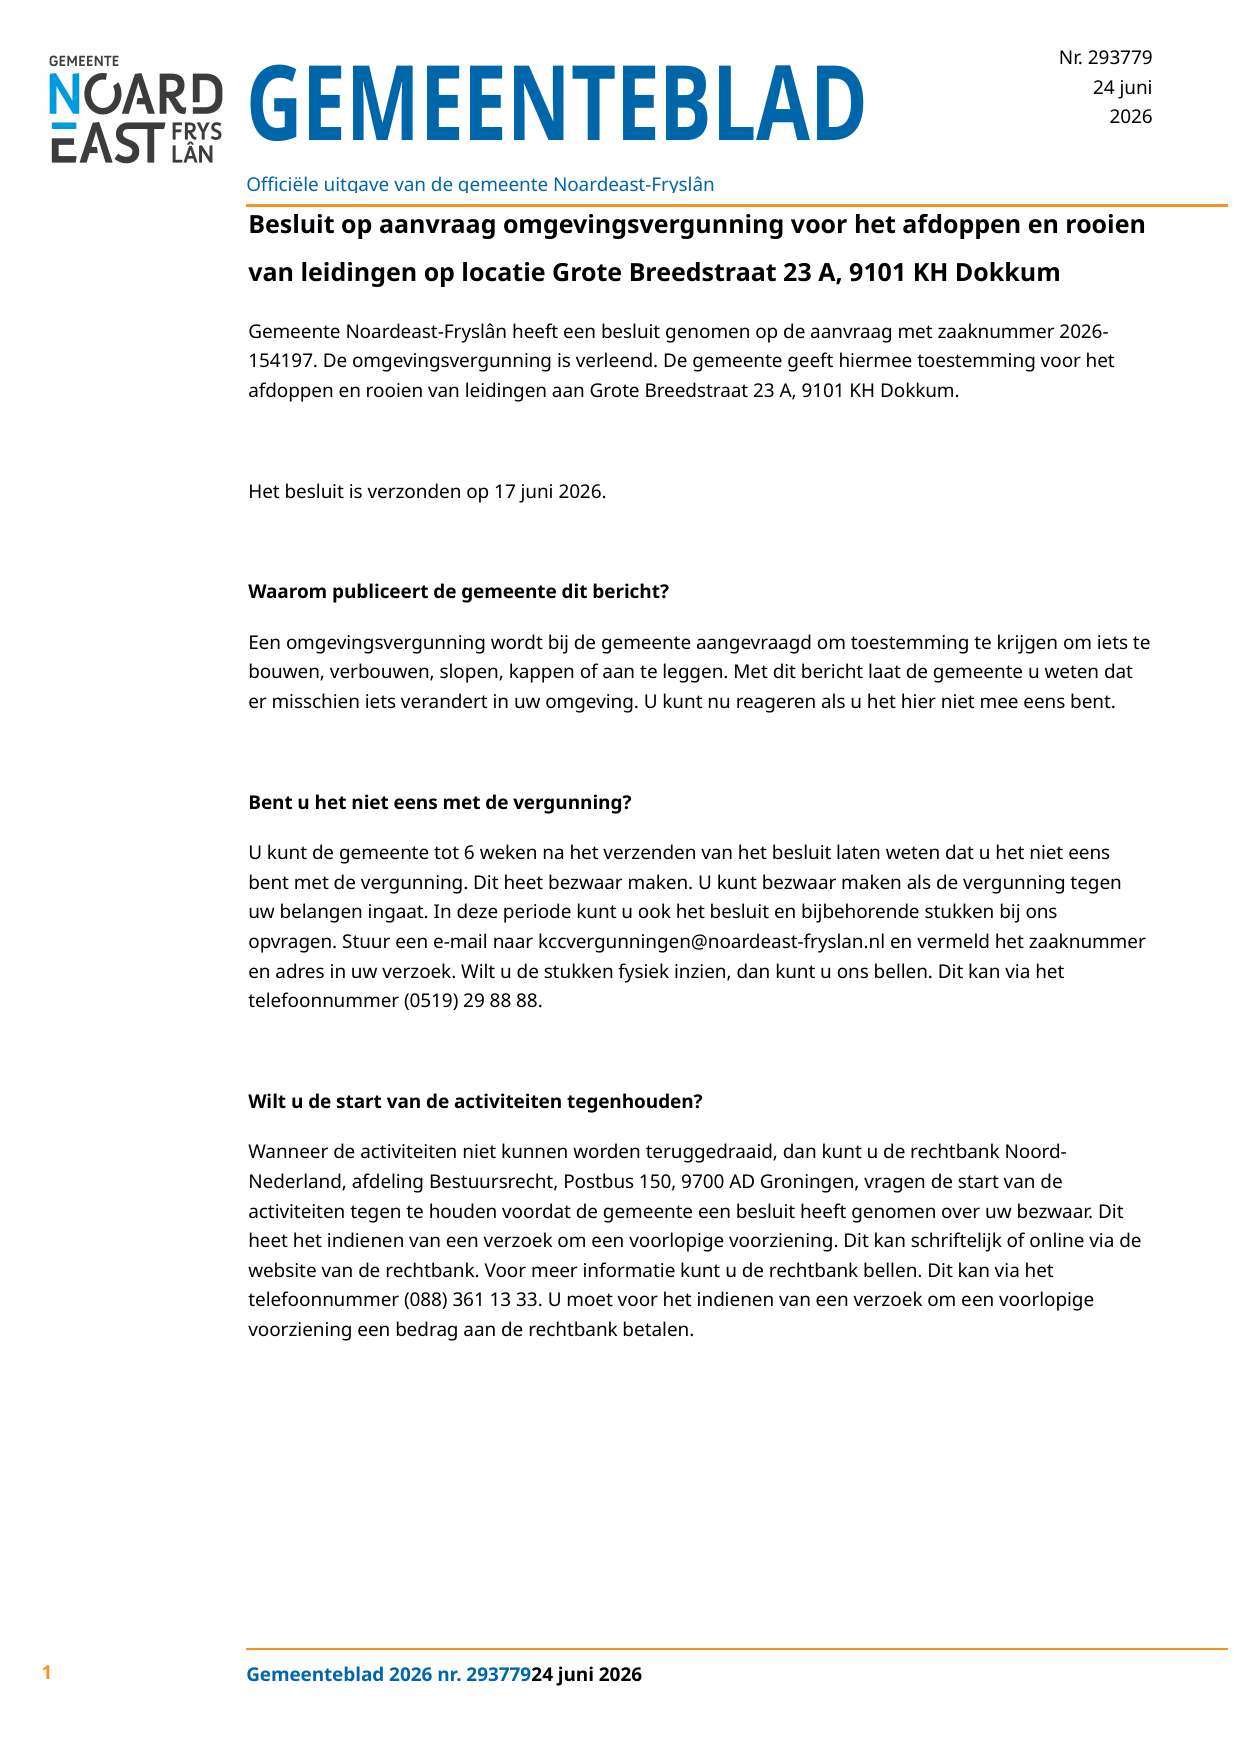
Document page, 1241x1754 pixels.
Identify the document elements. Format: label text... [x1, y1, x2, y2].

text Bent u het niet eens met de vergunning? [248, 789, 1152, 815]
text Een omgevingsvergunning wordt bij de gemeente aangevraagd om toestemming te krijgen om iets te bouwen, verbouwen, slopen, kappen of aan te leggen. Met dit bericht laat de gemeente u weten dat er misschien iets verandert in uw omgeving. U kunt nu reageren als u het hier niet mee eens bent. [248, 629, 1152, 714]
text Wanneer de activiteiten niet kunnen worden teruggedraaid, dan kunt u de rechtbank Noord-Nederland, afdeling Bestuursrecht, Postbus 150, 9700 AD Groningen, vragen de start van de activiteiten tegen te houden voordat de gemeente een besluit heeft genomen over uw bezwaar. Dit heet het indienen van een verzoek om een voorlopige voorziening. Dit kan schriftelijk of online via de website van de rechtbank. Voor meer informatie kunt u de rechtbank bellen. Dit kan via het telefoonnummer (088) 361 13 33. U moet voor het indienen van een verzoek om een voorlopige voorziening een bedrag aan de rechtbank betalen. [248, 1139, 1152, 1342]
text Waarom publiceert de gemeente dit bericht? [248, 579, 1152, 604]
picture [41, 47, 231, 172]
text Gemeente Noardeast-Fryslân heeft een besluit genomen op de aanvraag met zaaknummer 2026-154197. De omgevingsvergunning is verleend. De gemeente geeft hiermee toestemming voor het afdoppen en rooien van leidingen aan Grote Breedstraat 23 A, 9101 KH Dokkum. [248, 318, 1152, 403]
text Wilt u de start van de activiteiten tegenhouden? [248, 1088, 1152, 1114]
text Besluit op aanvraag omgevingsvergunning voor het afdoppen en rooien van leidingen op locatie Grote Breedstraat 23 A, 9101 KH Dokkum [248, 207, 1152, 288]
text U kunt de gemeente tot 6 weken na het verzenden van het besluit laten weten dat u het niet eens bent met de vergunning. Dit heet bezwaar maken. U kunt bezwaar maken als de vergunning tegen uw belangen ingaat. In deze periode kunt u ook het besluit en bijbehorende stukken bij ons opvragen. Stuur een e-mail naar kccvergunningen@noardeast-fryslan.nl en vermeld het zaaknummer en adres in uw verzoek. Wilt u de stukken fysiek inzien, dan kunt u ons bellen. Dit kan via het telefoonnummer (0519) 29 88 88. [248, 839, 1152, 1013]
text Het besluit is verzonden op 17 juni 2026. [248, 478, 1152, 504]
